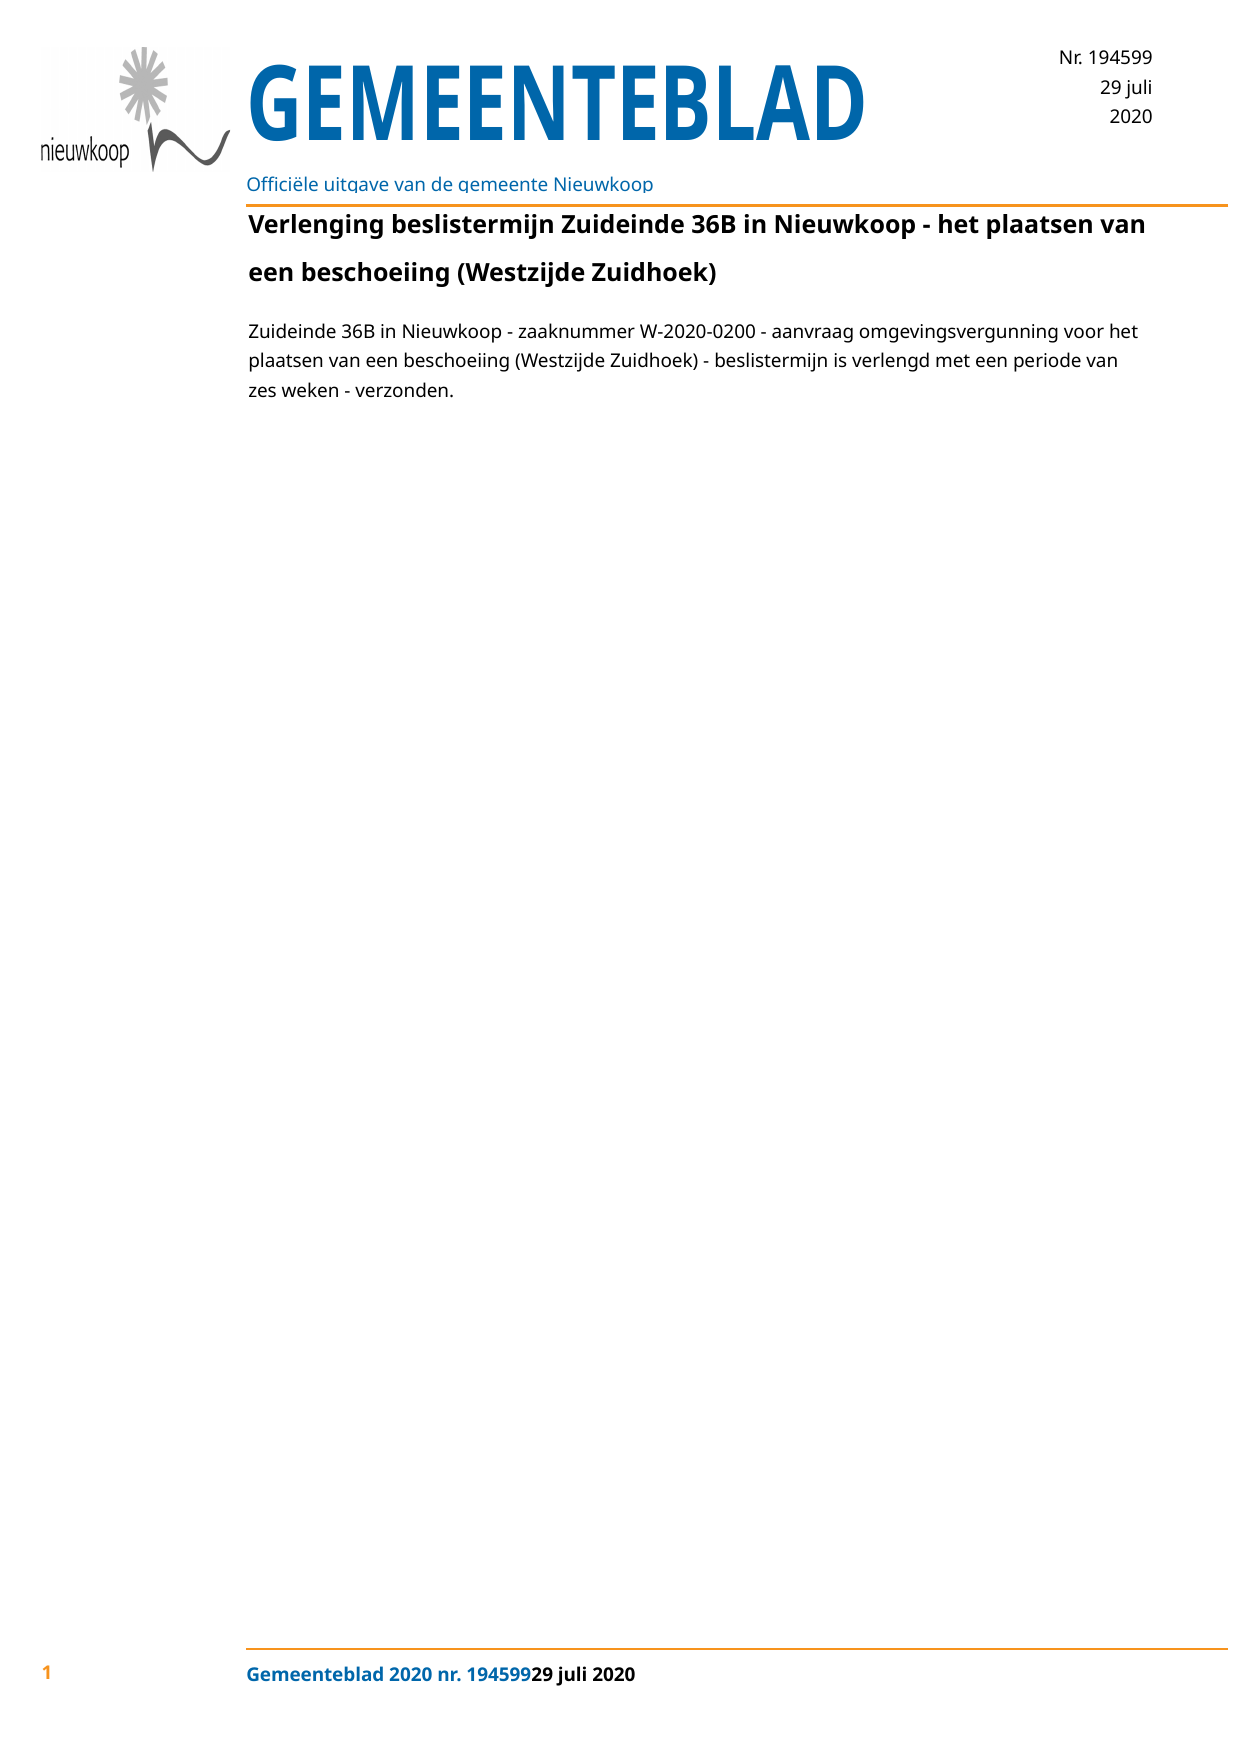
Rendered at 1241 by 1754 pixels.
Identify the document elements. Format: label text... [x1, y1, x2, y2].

text Zuideinde 36B in Nieuwkoop - zaaknummer W-2020-0200 - aanvraag omgevingsvergunning voor het plaatsen van een beschoeiing (Westzijde Zuidhoek) - beslistermijn is verlengd met een periode van zes weken - verzonden. [248, 318, 1152, 403]
picture [41, 47, 231, 172]
text Verlenging beslistermijn Zuideinde 36B in Nieuwkoop - het plaatsen van een beschoeiing (Westzijde Zuidhoek) [248, 207, 1152, 288]
